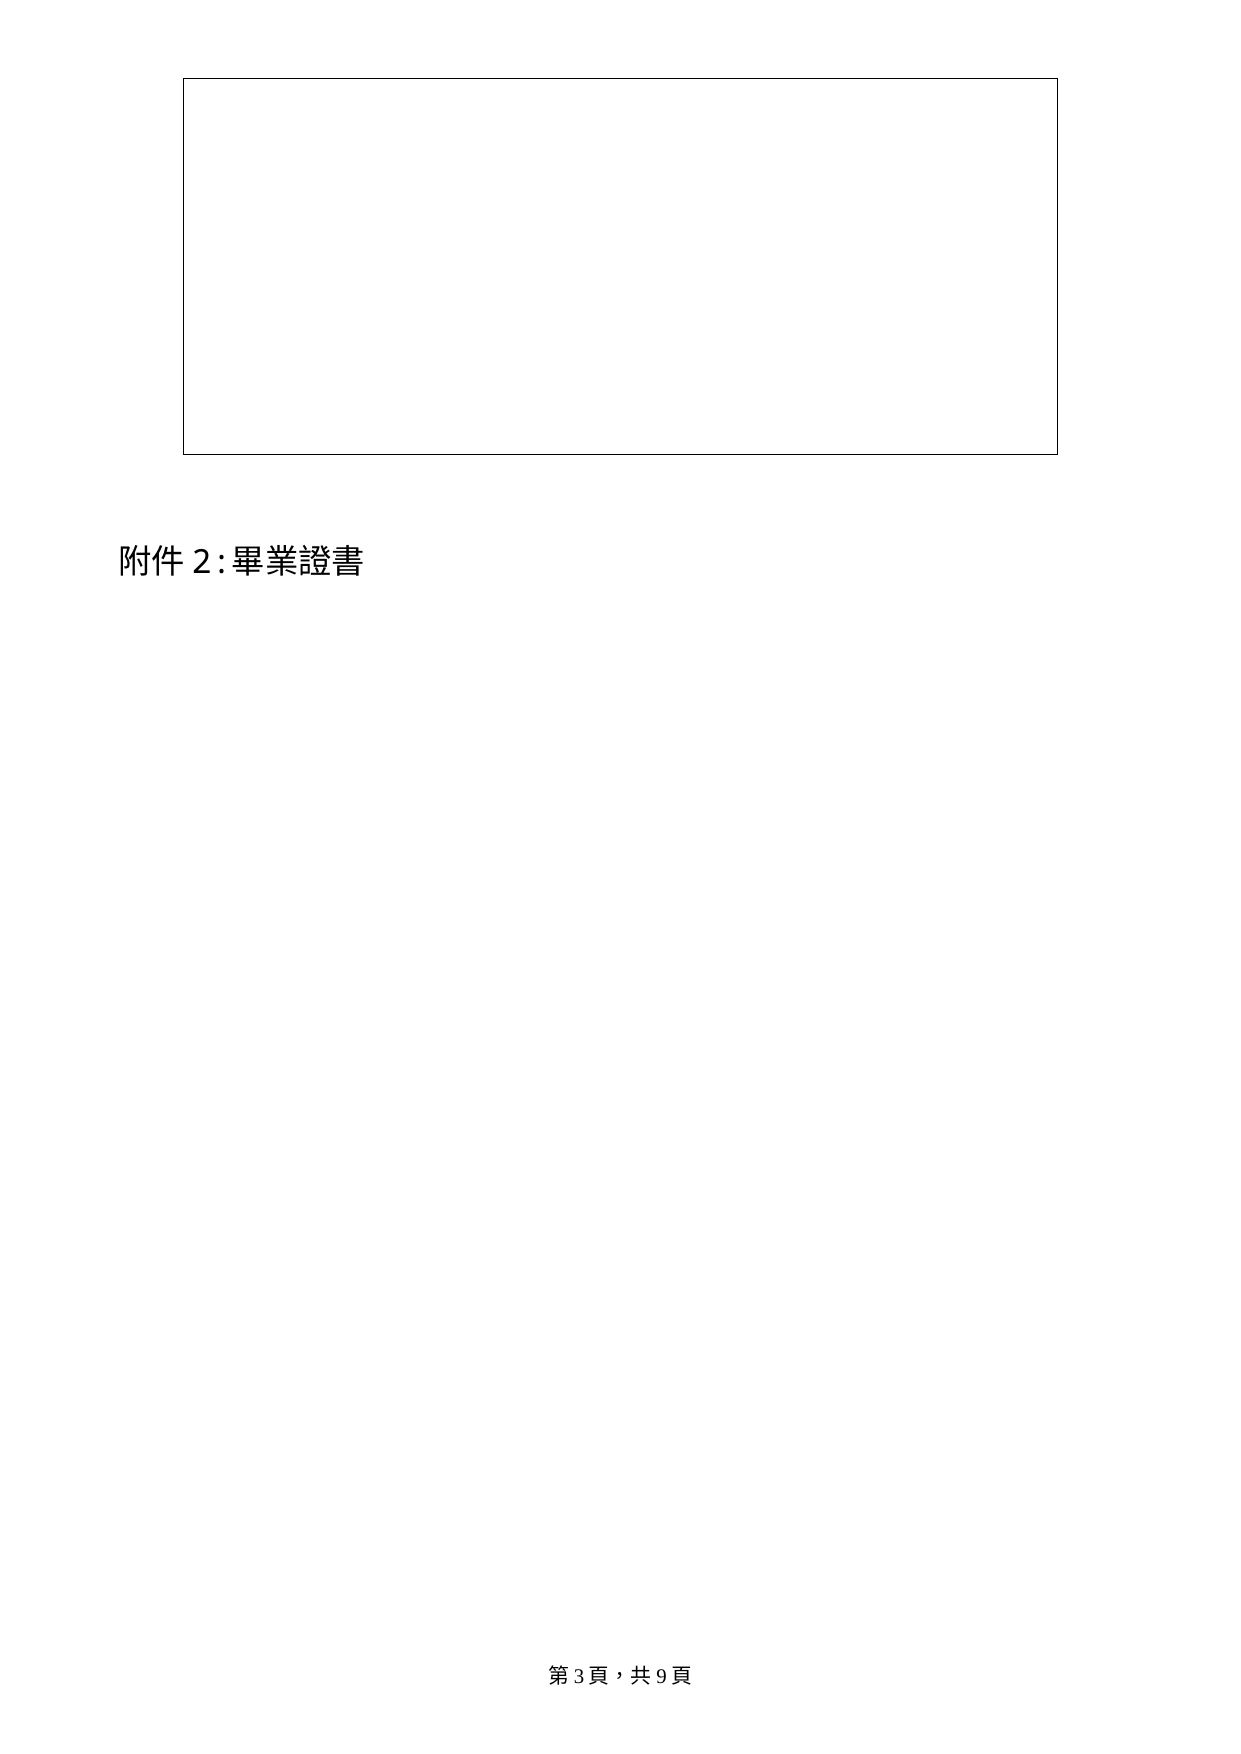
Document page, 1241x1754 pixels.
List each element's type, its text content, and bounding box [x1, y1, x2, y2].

text 附件2:畢業證書 [118, 518, 1122, 580]
table_cell [184, 79, 1057, 454]
